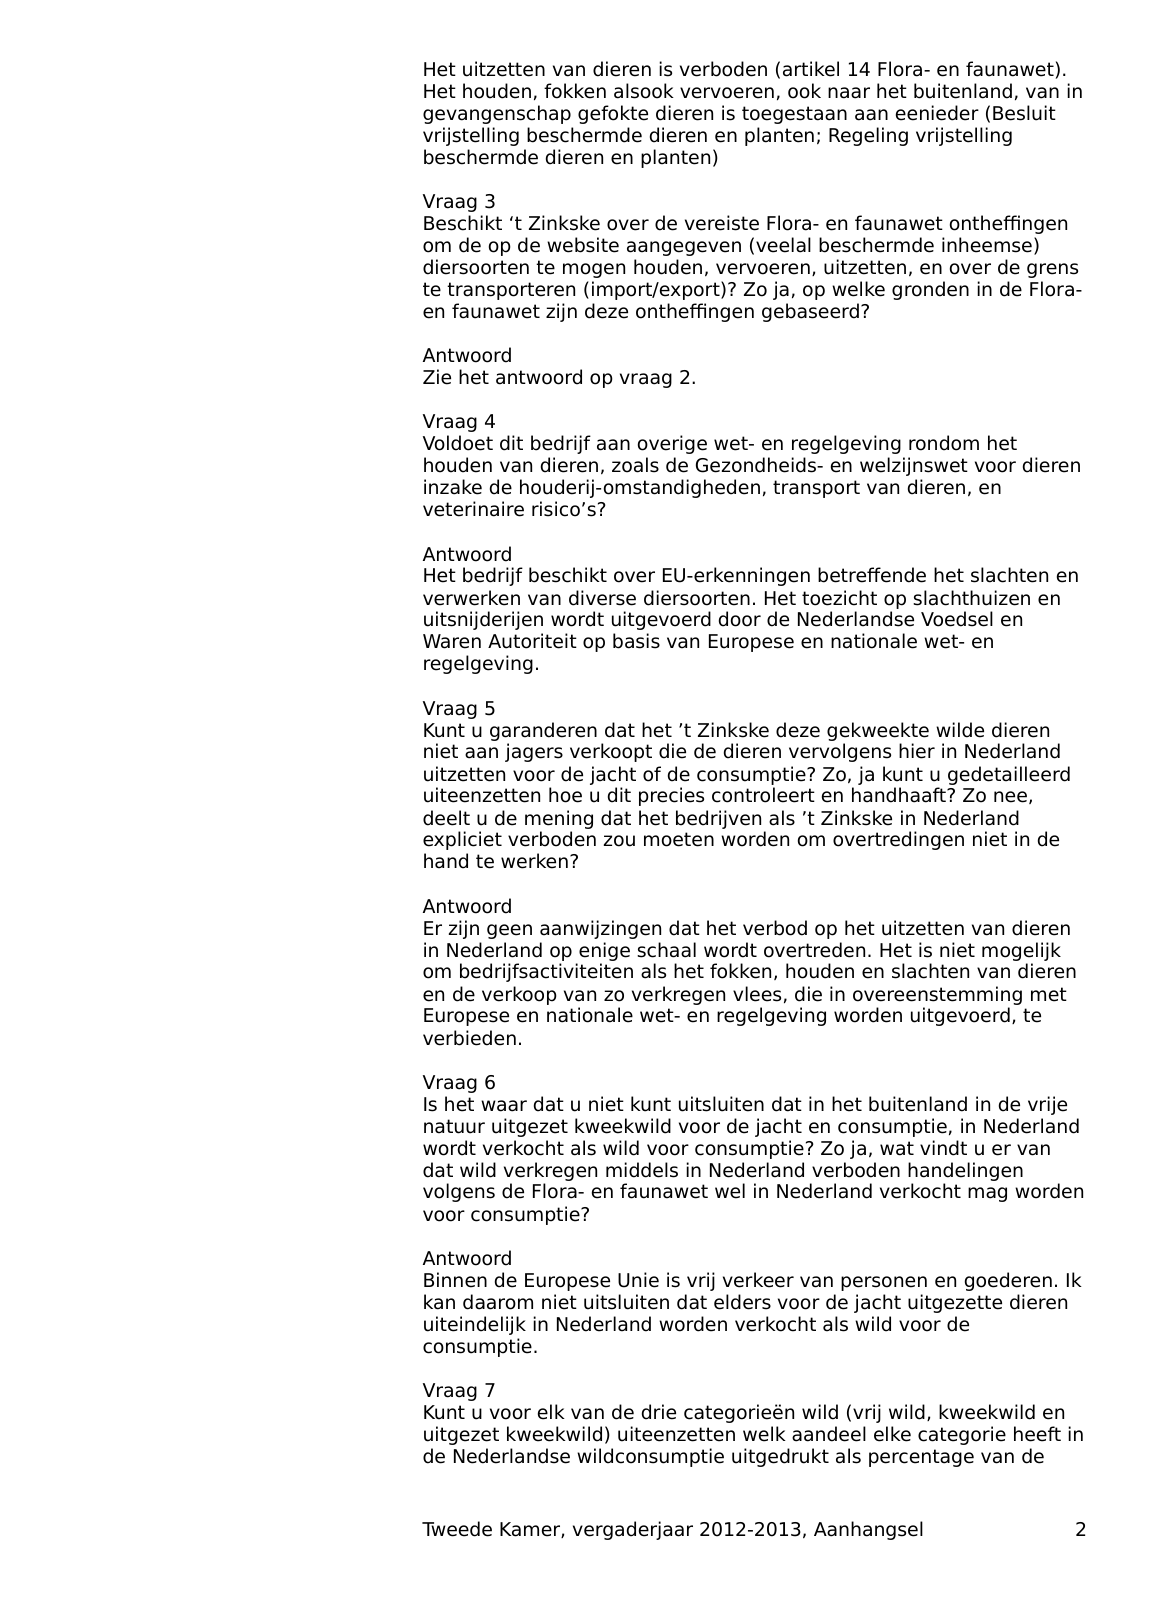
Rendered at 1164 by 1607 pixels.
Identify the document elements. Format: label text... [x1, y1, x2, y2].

text Kunt u garanderen dat het ’t Zinkske deze gekweekte wilde dieren niet aan jagers verkoopt die de dieren vervolgens hier in Nederland uitzetten voor de jacht of de consumptie? Zo, ja kunt u gedetailleerd uiteenzetten hoe u dit precies controleert en handhaaft? Zo nee, deelt u de mening dat het bedrijven als ’t Zinkske in Nederland expliciet verboden zou moeten worden om overtredingen niet in de hand te werken? [422, 719, 1087, 873]
text Is het waar dat u niet kunt uitsluiten dat in het buitenland in de vrije natuur uitgezet kweekwild voor de jacht en consumptie, in Nederland wordt verkocht als wild voor consumptie? Zo ja, wat vindt u er van dat wild verkregen middels in Nederland verboden handelingen volgens de Flora- en faunawet wel in Nederland verkocht mag worden voor consumptie? [422, 1093, 1087, 1225]
text Het uitzetten van dieren is verboden (artikel 14 Flora- en faunawet). Het houden, fokken alsook vervoeren, ook naar het buitenland, van in gevangenschap gefokte dieren is toegestaan aan eenieder (Besluit vrijstelling beschermde dieren en planten; Regeling vrijstelling beschermde dieren en planten) [422, 59, 1087, 169]
text Vraag 3 [422, 191, 1087, 213]
text Vraag 4 [422, 411, 1087, 433]
text Vraag 5 [422, 697, 1087, 719]
text Er zijn geen aanwijzingen dat het verbod op het uitzetten van dieren in Nederland op enige schaal wordt overtreden. Het is niet mogelijk om bedrijfsactiviteiten als het fokken, houden en slachten van dieren en de verkoop van zo verkregen vlees, die in overeenstemming met Europese en nationale wet- en regelgeving worden uitgevoerd, te verbieden. [422, 917, 1087, 1049]
text Zie het antwoord op vraag 2. [422, 367, 1087, 389]
text Antwoord [422, 896, 1087, 917]
text Vraag 6 [422, 1072, 1087, 1093]
text Beschikt ‘t Zinkske over de vereiste Flora- en faunawet ontheffingen om de op de website aangegeven (veelal beschermde inheemse) diersoorten te mogen houden, vervoeren, uitzetten, en over de grens te transporteren (import/export)? Zo ja, op welke gronden in de Flora- en faunawet zijn deze ontheffingen gebaseerd? [422, 213, 1087, 323]
text Kunt u voor elk van de drie categorieën wild (vrij wild, kweekwild en uitgezet kweekwild) uiteenzetten welk aandeel elke categorie heeft in de Nederlandse wildconsumptie uitgedrukt als percentage van de [422, 1402, 1087, 1468]
text Vraag 7 [422, 1380, 1087, 1402]
text Antwoord [422, 543, 1087, 565]
text Voldoet dit bedrijf aan overige wet- en regelgeving rondom het houden van dieren, zoals de Gezondheids- en welzijnswet voor dieren inzake de houderij-omstandigheden, transport van dieren, en veterinaire risico’s? [422, 433, 1087, 521]
text Het bedrijf beschikt over EU-erkenningen betreffende het slachten en verwerken van diverse diersoorten. Het toezicht op slachthuizen en uitsnijderijen wordt uitgevoerd door de Nederlandse Voedsel en Waren Autoriteit op basis van Europese en nationale wet- en regelgeving. [422, 565, 1087, 675]
text Antwoord [422, 345, 1087, 367]
text Binnen de Europese Unie is vrij verkeer van personen en goederen. Ik kan daarom niet uitsluiten dat elders voor de jacht uitgezette dieren uiteindelijk in Nederland worden verkocht als wild voor de consumptie. [422, 1269, 1087, 1357]
text Antwoord [422, 1248, 1087, 1269]
